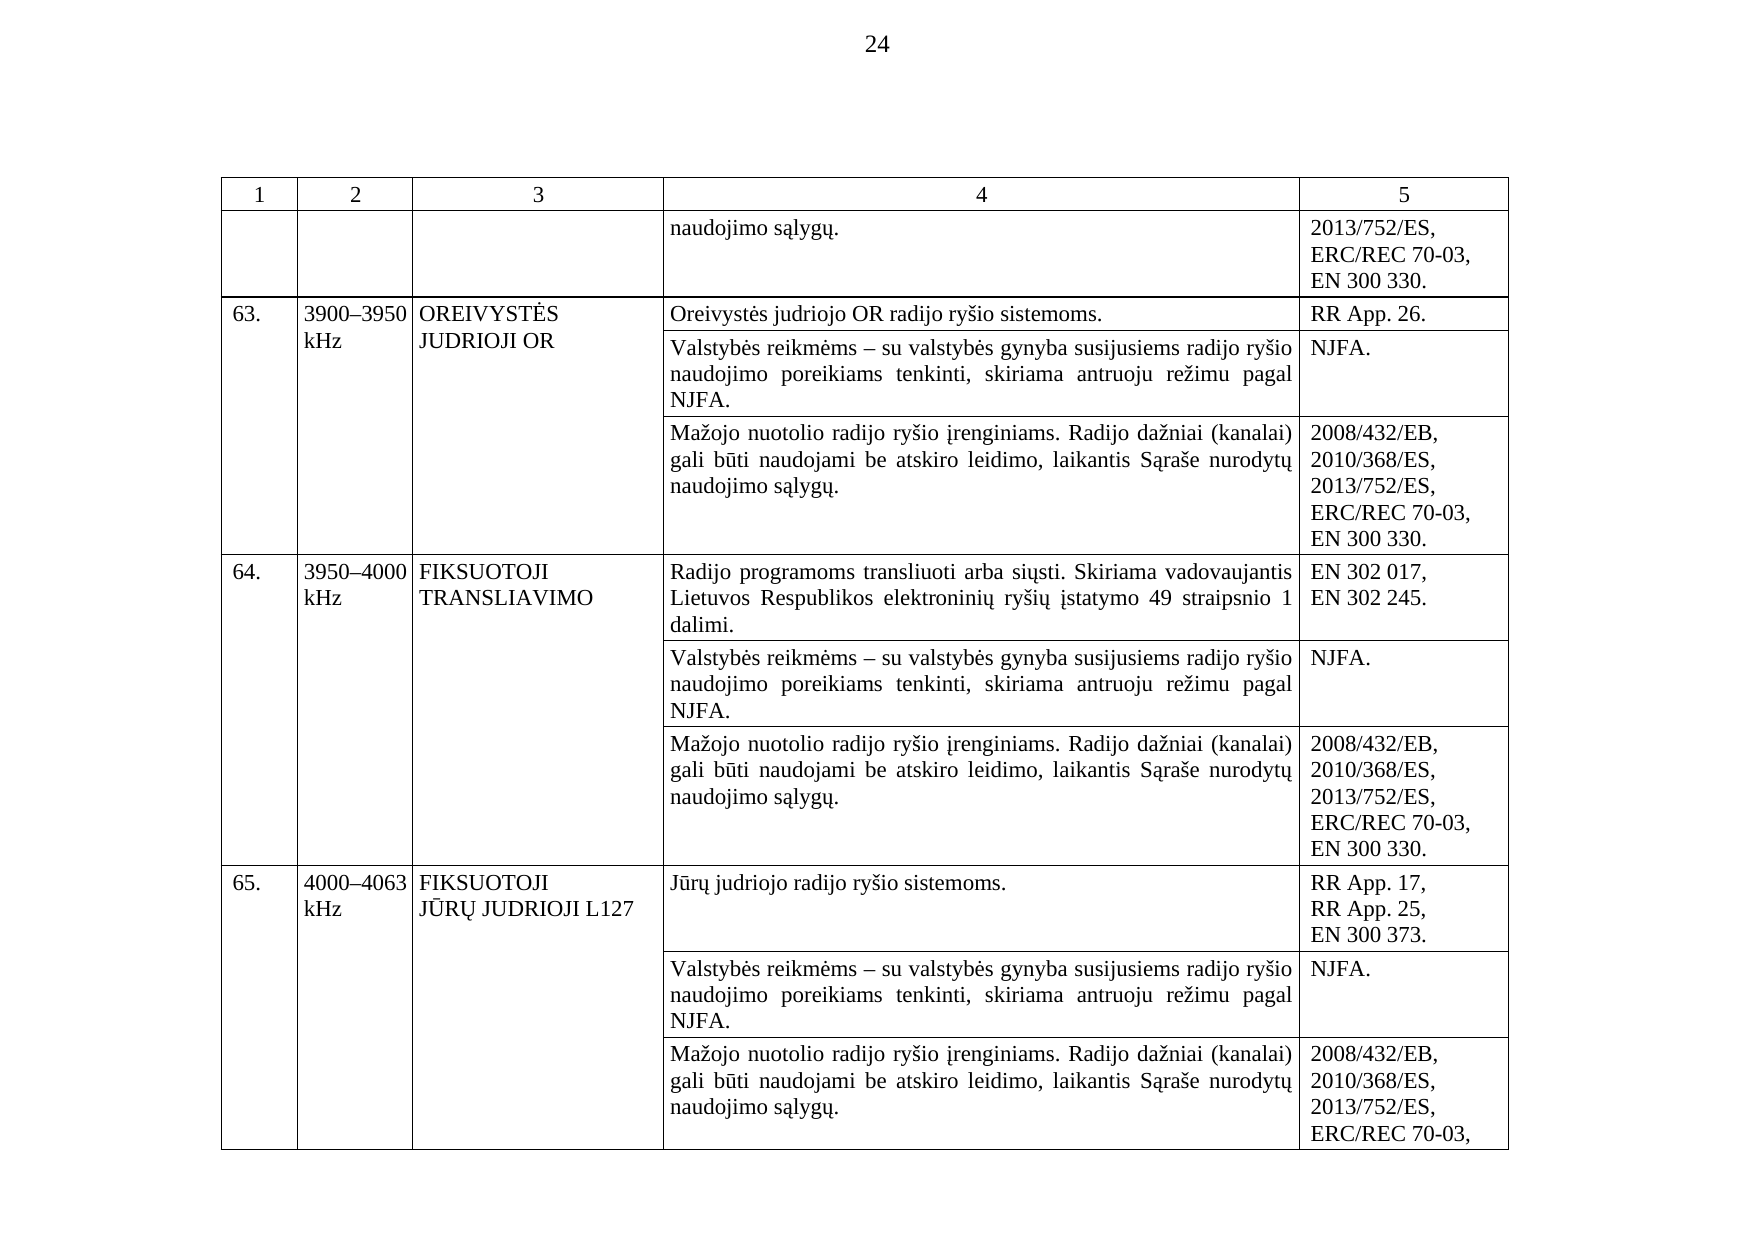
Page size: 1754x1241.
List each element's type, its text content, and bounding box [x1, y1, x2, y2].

table_cell Mažojo nuotolio radijo ryšio įrenginiams. Radijo dažniai (kanalai) gali būti naudojami be atskiro leidimo, laikantis Sąraše nurodytų naudojimo sąlygų. [664, 417, 1299, 554]
table_cell [413, 211, 663, 296]
table_cell Valstybės reikmėms – su valstybės gynyba susijusiems radijo ryšio naudojimo poreikiams tenkinti, skiriama antruoju režimu pagal NJFA. [664, 331, 1299, 416]
table_cell 3950–4000 kHz [298, 555, 412, 865]
table_cell EN 302 017, EN 302 245. [1300, 555, 1508, 640]
table_cell 3900–3950 kHz [298, 298, 412, 554]
table_cell Valstybės reikmėms – su valstybės gynyba susijusiems radijo ryšio naudojimo poreikiams tenkinti, skiriama antruoju režimu pagal NJFA. [664, 641, 1299, 726]
table_cell Jūrų judriojo radijo ryšio sistemoms. [664, 866, 1299, 951]
table_cell 63. [222, 298, 297, 554]
table_cell naudojimo sąlygų. [664, 211, 1299, 296]
table_cell [222, 211, 297, 296]
table_cell NJFA. [1300, 641, 1508, 726]
table_cell Radijo programoms transliuoti arba siųsti. Skiriama vadovaujantis Lietuvos Respublikos elektroninių ryšių įstatymo 49 straipsnio 1 dalimi. [664, 555, 1299, 640]
table_cell 2008/432/EB, 2010/368/ES, 2013/752/ES, ERC/REC 70-03, EN 300 330. [1300, 727, 1508, 865]
table_cell Mažojo nuotolio radijo ryšio įrenginiams. Radijo dažniai (kanalai) gali būti naudojami be atskiro leidimo, laikantis Sąraše nurodytų naudojimo sąlygų. [664, 727, 1299, 865]
table_cell OREIVYSTĖS JUDRIOJI OR [413, 298, 663, 554]
table_cell FIKSUOTOJI JŪRŲ JUDRIOJI L127 [413, 866, 663, 1149]
table_cell Valstybės reikmėms – su valstybės gynyba susijusiems radijo ryšio naudojimo poreikiams tenkinti, skiriama antruoju režimu pagal NJFA. [664, 952, 1299, 1037]
table_cell 2008/432/EB, 2010/368/ES, 2013/752/ES, ERC/REC 70-03, [1300, 1038, 1508, 1149]
table_cell RR App. 17, RR App. 25, EN 300 373. [1300, 866, 1508, 951]
table_cell 2008/432/EB, 2010/368/ES, 2013/752/ES, ERC/REC 70-03, EN 300 330. [1300, 417, 1508, 554]
table_cell [298, 211, 412, 296]
table_cell NJFA. [1300, 331, 1508, 416]
table_cell RR App. 26. [1300, 298, 1508, 329]
table_cell 4000–4063 kHz [298, 866, 412, 1149]
table_cell Oreivystės judriojo OR radijo ryšio sistemoms. [664, 298, 1299, 329]
table_header 4 [664, 178, 1299, 210]
table_header 2 [298, 178, 412, 210]
table_cell 2013/752/ES, ERC/REC 70-03, EN 300 330. [1300, 211, 1508, 296]
table_header 3 [413, 178, 663, 210]
table_cell FIKSUOTOJI TRANSLIAVIMO [413, 555, 663, 865]
table_cell 64. [222, 555, 297, 865]
table_cell Mažojo nuotolio radijo ryšio įrenginiams. Radijo dažniai (kanalai) gali būti naudojami be atskiro leidimo, laikantis Sąraše nurodytų naudojimo sąlygų. [664, 1038, 1299, 1149]
table_header 5 [1300, 178, 1508, 210]
table_header 1 [222, 178, 297, 210]
table_cell NJFA. [1300, 952, 1508, 1037]
table_cell 65. [222, 866, 297, 1149]
